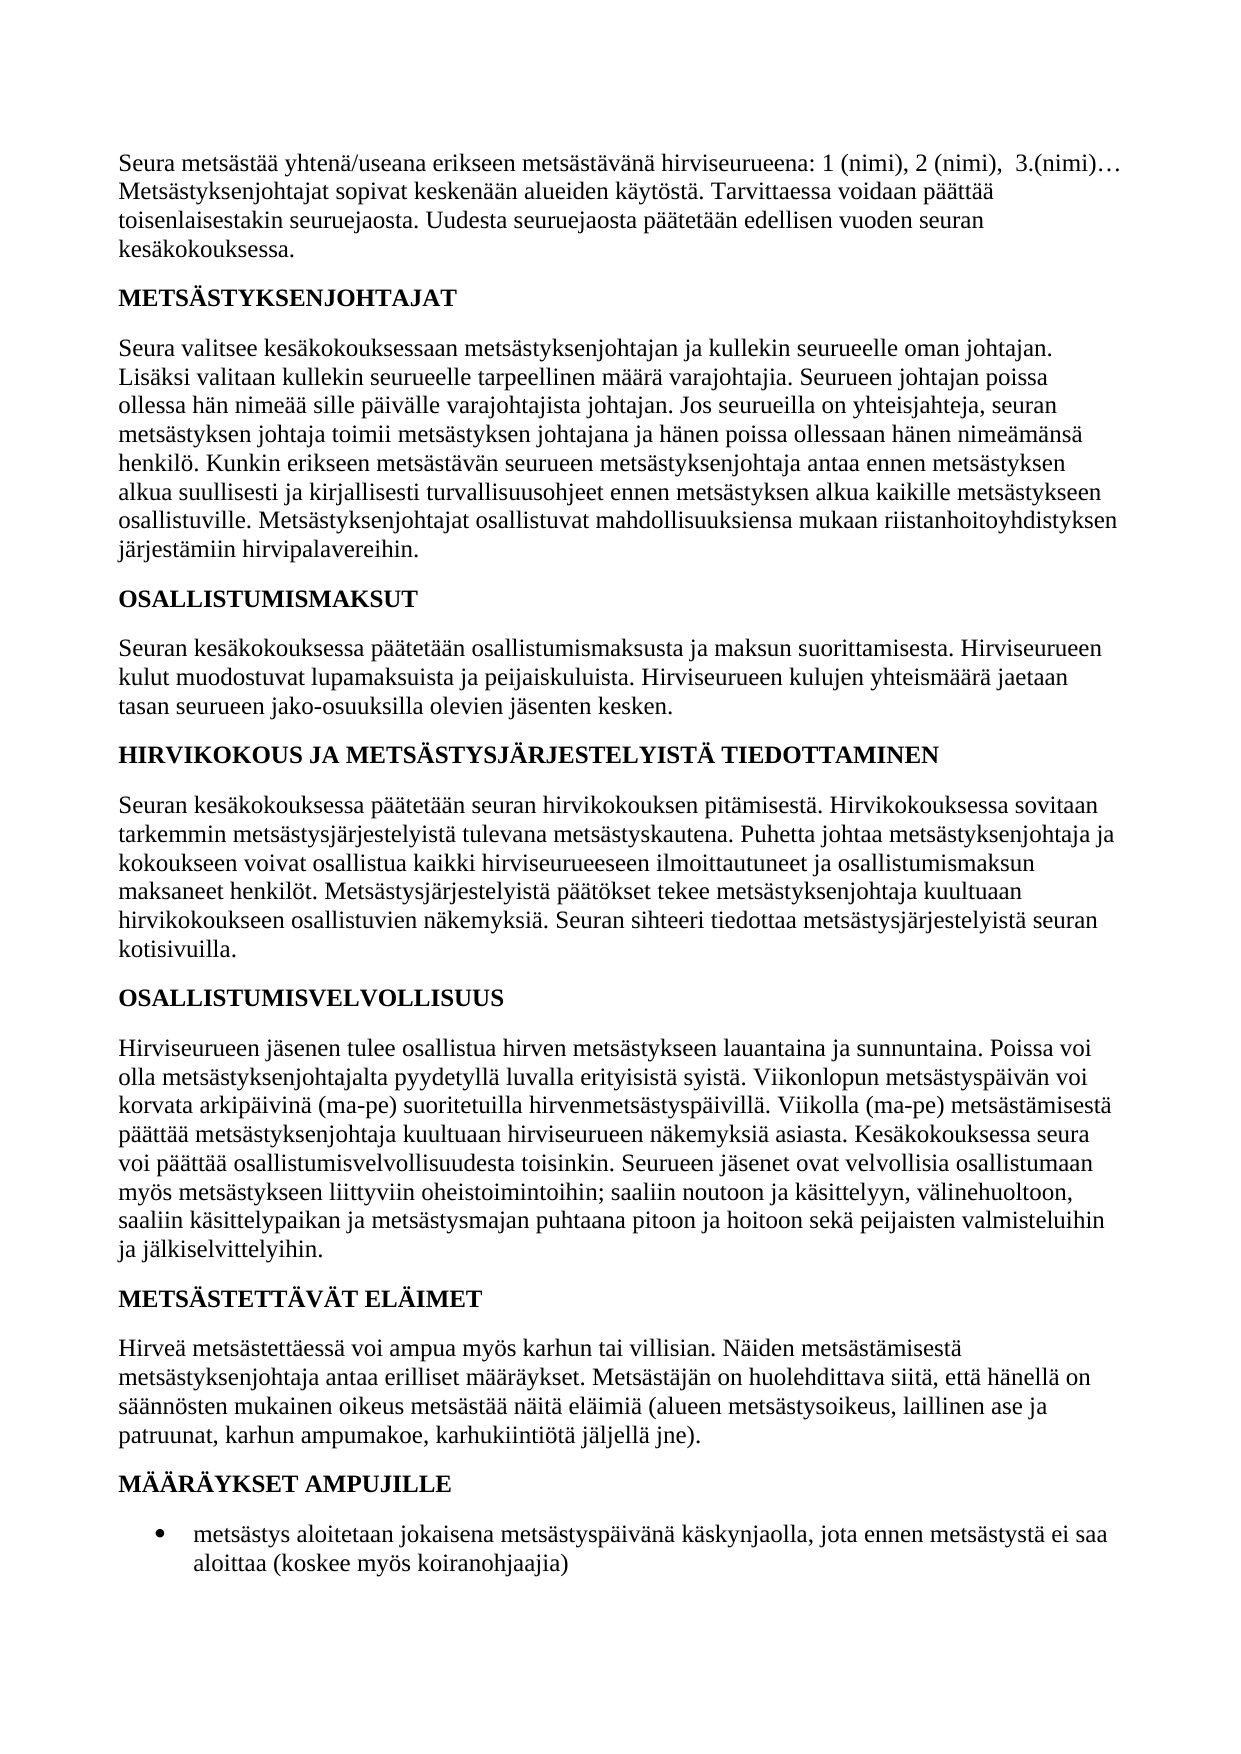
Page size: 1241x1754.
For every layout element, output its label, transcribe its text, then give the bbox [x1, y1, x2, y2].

text Seura metsästää yhtenä/useana erikseen metsästävänä hirviseurueena: 1 (nimi), 2 (nimi), 3.(nimi)… Metsästyksenjohtajat sopivat keskenään alueiden käytöstä. Tarvittaessa voidaan päättää toisenlaisestakin seuruejaosta. Uudesta seuruejaosta päätetään edellisen vuoden seuran kesäkokouksessa. [118, 148, 1122, 263]
text HIRVIKOKOUS JA METSÄSTYSJÄRJESTELYISTÄ TIEDOTTAMINEN [118, 741, 1122, 769]
text Hirviseurueen jäsenen tulee osallistua hirven metsästykseen lauantaina ja sunnuntaina. Poissa voi olla metsästyksenjohtajalta pyydetyllä luvalla erityisistä syistä. Viikonlopun metsästyspäivän voi korvata arkipäivinä (ma-pe) suoritetuilla hirvenmetsästyspäivillä. Viikolla (ma-pe) metsästämisestä päättää metsästyksenjohtaja kuultuaan hirviseurueen näkemyksiä asiasta. Kesäkokouksessa seura voi päättää osallistumisvelvollisuudesta toisinkin. Seurueen jäsenet ovat velvollisia osallistumaan myös metsästykseen liittyviin oheistoimintoihin; saaliin noutoon ja käsittelyyn, välinehuoltoon, saaliin käsittelypaikan ja metsästysmajan puhtaana pitoon ja hoitoon sekä peijaisten valmisteluihin ja jälkiselvittelyihin. [118, 1033, 1122, 1263]
text OSALLISTUMISVELVOLLISUUS [118, 983, 1122, 1012]
text Seuran kesäkokouksessa päätetään osallistumismaksusta ja maksun suorittamisesta. Hirviseurueen kulut muodostuvat lupamaksuista ja peijaiskuluista. Hirviseurueen kulujen yhteismäärä jaetaan tasan seurueen jako-osuuksilla olevien jäsenten kesken. [118, 633, 1122, 720]
list metsästys aloitetaan jokaisena metsästyspäivänä käskynjaolla, jota ennen metsästystä ei saa aloittaa (koskee myös koiranohjaajia) [156, 1519, 1122, 1576]
text METSÄSTETTÄVÄT ELÄIMET [118, 1284, 1122, 1313]
text Hirveä metsästettäessä voi ampua myös karhun tai villisian. Näiden metsästämisestä metsästyksenjohtaja antaa erilliset määräykset. Metsästäjän on huolehdittava siitä, että hänellä on säännösten mukainen oikeus metsästää näitä eläimiä (alueen metsästysoikeus, laillinen ase ja patruunat, karhun ampumakoe, karhukiintiötä jäljellä jne). [118, 1333, 1122, 1448]
text Seuran kesäkokouksessa päätetään seuran hirvikokouksen pitämisestä. Hirvikokouksessa sovitaan tarkemmin metsästysjärjestelyistä tulevana metsästyskautena. Puhetta johtaa metsästyksenjohtaja ja kokoukseen voivat osallistua kaikki hirviseurueeseen ilmoittautuneet ja osallistumismaksun maksaneet henkilöt. Metsästysjärjestelyistä päätökset tekee metsästyksenjohtaja kuultuaan hirvikokoukseen osallistuvien näkemyksiä. Seuran sihteeri tiedottaa metsästysjärjestelyistä seuran kotisivuilla. [118, 790, 1122, 963]
text OSALLISTUMISMAKSUT [118, 584, 1122, 613]
text Seura valitsee kesäkokouksessaan metsästyksenjohtajan ja kullekin seurueelle oman johtajan. Lisäksi valitaan kullekin seurueelle tarpeellinen määrä varajohtajia. Seurueen johtajan poissa ollessa hän nimeää sille päivälle varajohtajista johtajan. Jos seurueilla on yhteisjahteja, seuran metsästyksen johtaja toimii metsästyksen johtajana ja hänen poissa ollessaan hänen nimeämänsä henkilö. Kunkin erikseen metsästävän seurueen metsästyksenjohtaja antaa ennen metsästyksen alkua suullisesti ja kirjallisesti turvallisuusohjeet ennen metsästyksen alkua kaikille metsästykseen osallistuville. Metsästyksenjohtajat osallistuvat mahdollisuuksiensa mukaan riistanhoitoyhdistyksen järjestämiin hirvipalavereihin. [118, 333, 1122, 563]
text METSÄSTYKSENJOHTAJAT [118, 283, 1122, 312]
text MÄÄRÄYKSET AMPUJILLE [118, 1469, 1122, 1498]
